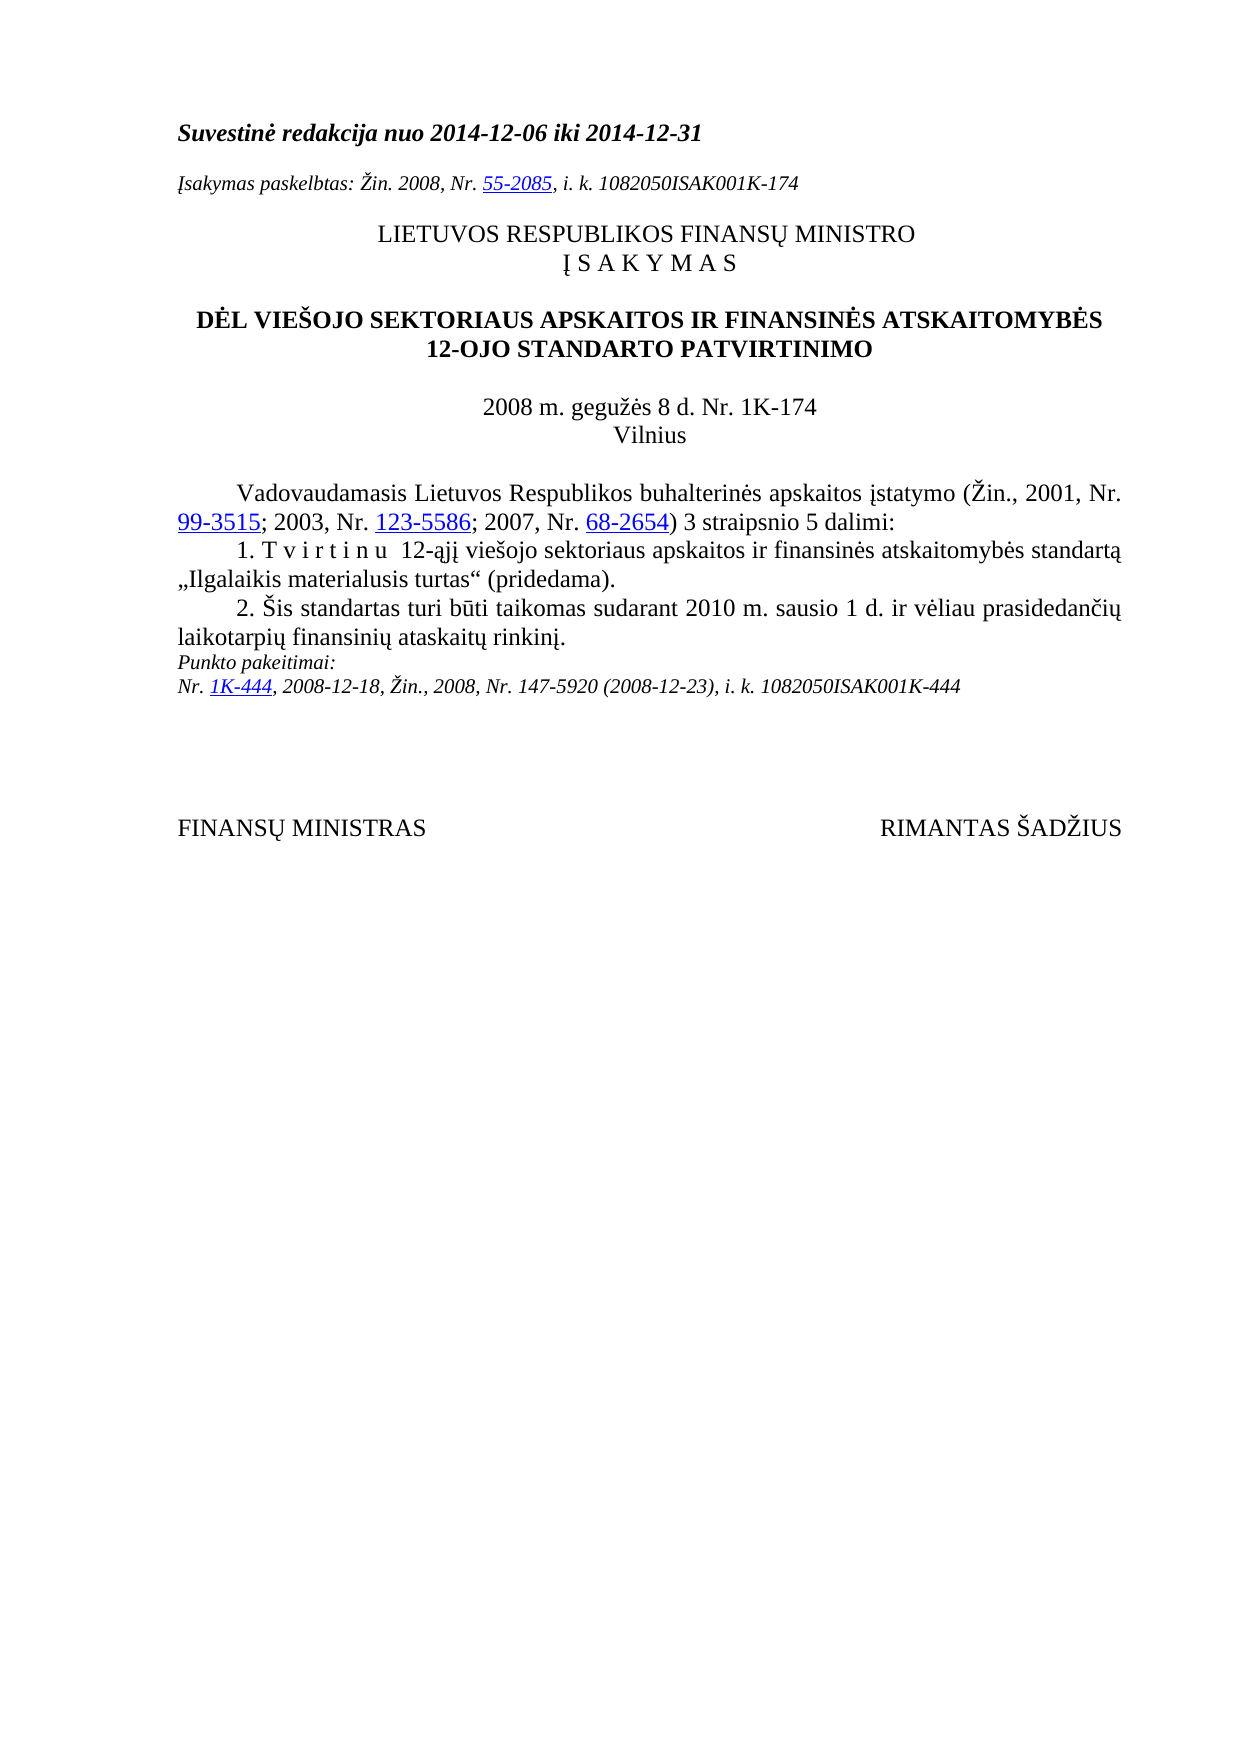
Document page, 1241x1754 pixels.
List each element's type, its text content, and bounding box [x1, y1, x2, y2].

text Nr. 1K-444, 2008-12-18, Žin., 2008, Nr. 147-5920 (2008-12-23), i. k. 1082050ISAK001K-444 [177, 674, 1122, 698]
text ĮSAKYMAS [177, 248, 1122, 277]
text Punkto pakeitimai: [177, 650, 1122, 674]
text FINANSŲ MINISTRAS RIMANTAS ŠADŽIUS [177, 813, 1122, 842]
text 2. Šis standartas turi būti taikomas sudarant 2010 m. sausio 1 d. ir vėliau prasidedančių laikotarpių finansinių ataskaitų rinkinį. [177, 593, 1122, 650]
text Įsakymas paskelbtas: Žin. 2008, Nr. 55-2085, i. k. 1082050ISAK001K-174 [177, 171, 1122, 195]
text 1. Tvirtinu 12-ąjį viešojo sektoriaus apskaitos ir finansinės atskaitomybės standartą „Ilgalaikis materialusis turtas“ (pridedama). [177, 535, 1122, 593]
text Vadovaudamasis Lietuvos Respublikos buhalterinės apskaitos įstatymo (Žin., 2001, Nr. 99-3515; 2003, Nr. 123-5586; 2007, Nr. 68-2654) 3 straipsnio 5 dalimi: [177, 478, 1122, 535]
text DĖL VIEŠOJO SEKTORIAUS APSKAITOS IR FINANSINĖS ATSKAITOMYBĖS 12-OJO STANDARTO PATVIRTINIMO [177, 305, 1122, 363]
text 2008 m. gegužės 8 d. Nr. 1K-174 [177, 392, 1122, 420]
text Vilnius [177, 420, 1122, 449]
text LIETUVOS RESPUBLIKOS FINANSŲ MINISTRO [177, 219, 1122, 248]
text Suvestinė redakcija nuo 2014-12-06 iki 2014-12-31 [177, 118, 1122, 147]
